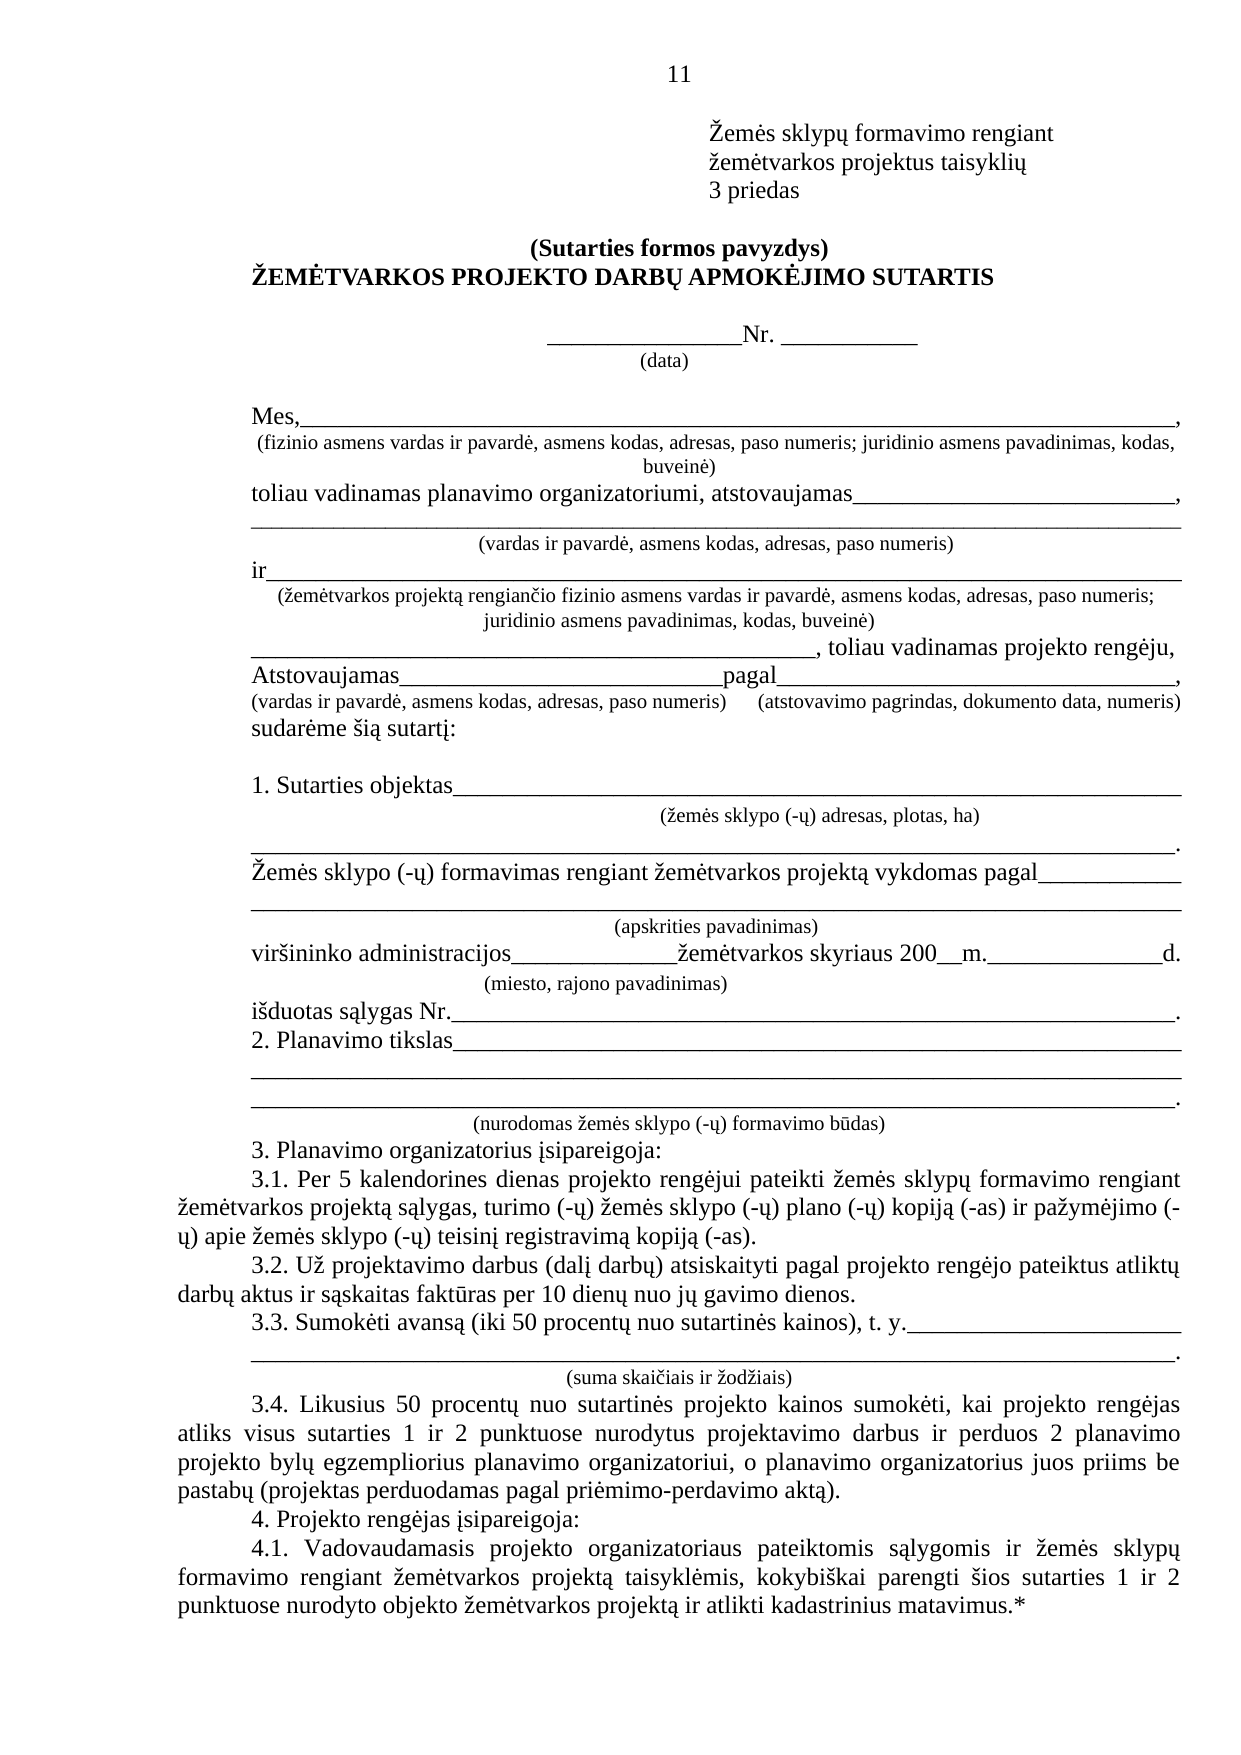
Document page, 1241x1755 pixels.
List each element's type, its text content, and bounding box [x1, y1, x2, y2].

text ir [177, 555, 1181, 583]
text 4.1. Vadovaudamasis projekto organizatoriaus pateiktomis sąlygomis ir žemės sklypų formavimo rengiant žemėtvarkos projektą taisyklėmis, kokybiškai parengti šios sutarties 1 ir 2 punktuose nurodyto objekto žemėtvarkos projektą ir atlikti kadastrinius matavimus.* [177, 1533, 1181, 1619]
text ŽEMĖTVARKOS PROJEKTO DARBŲ APMOKĖJIMO SUTARTIS [177, 262, 1181, 291]
text (žemės sklypo (-ų) adresas, plotas, ha) [177, 799, 1181, 828]
text 1. Sutarties objektas [177, 771, 1181, 799]
text . [177, 828, 1181, 857]
text Mes, , [177, 401, 1181, 430]
text , toliau vadinamas projekto rengėju, [177, 632, 1181, 660]
text . [177, 1082, 1181, 1111]
text 4. Projekto rengėjas įsipareigoja: [177, 1504, 1181, 1533]
text 3.4. Likusius 50 procentų nuo sutartinės projekto kainos sumokėti, kai projekto rengėjas atliks visus sutarties 1 ir 2 punktuose nurodytus projektavimo darbus ir perduos 2 planavimo projekto bylų egzempliorius planavimo organizatoriui, o planavimo organizatorius juos priims be pastabų (projektas perduodamas pagal priėmimo-perdavimo aktą). [177, 1389, 1181, 1504]
text žemėtvarkos projektus taisyklių [177, 147, 1181, 176]
text (žemėtvarkos projektą rengiančio fizinio asmens vardas ir pavardė, asmens kodas, adresas, paso numeris; juridinio asmens pavadinimas, kodas, buveinė) [177, 583, 1181, 632]
text . [177, 1336, 1181, 1365]
text (vardas ir pavardė, asmens kodas, adresas, paso numeris) (atstovavimo pagrindas, dokumento data, numeris) [177, 689, 1181, 713]
text (data) [177, 348, 1181, 372]
text Nr. [177, 319, 1181, 348]
text Žemės sklypo (-ų) formavimas rengiant žemėtvarkos projektą vykdomas pagal [177, 857, 1181, 886]
text sudarėme šią sutartį: [177, 713, 1181, 742]
text toliau vadinamas planavimo organizatoriumi, atstovaujamas , [177, 478, 1181, 507]
text (miesto, rajono pavadinimas) [177, 967, 1181, 996]
text (nurodomas žemės sklypo (-ų) formavimo būdas) [177, 1111, 1181, 1135]
text 2. Planavimo tikslas [177, 1025, 1181, 1053]
text (fizinio asmens vardas ir pavardė, asmens kodas, adresas, paso numeris; juridinio asmens pavadinimas, kodas, buveinė) [177, 430, 1181, 478]
text išduotas sąlygas Nr. . [177, 996, 1181, 1025]
text 3.1. Per 5 kalendorines dienas projekto rengėjui pateikti žemės sklypų formavimo rengiant žemėtvarkos projektą sąlygas, turimo (-ų) žemės sklypo (-ų) plano (-ų) kopiją (-as) ir pažymėjimo (-ų) apie žemės sklypo (-ų) teisinį registravimą kopiją (-as). [177, 1164, 1181, 1250]
text Atstovaujamas pagal , [177, 660, 1181, 689]
text (apskrities pavadinimas) [177, 914, 1181, 938]
text viršininko administracijos žemėtvarkos skyriaus 200__m.______________d. [177, 938, 1181, 967]
text (suma skaičiais ir žodžiais) [177, 1365, 1181, 1389]
text 3. Planavimo organizatorius įsipareigoja: [177, 1135, 1181, 1164]
text (Sutarties formos pavyzdys) [177, 233, 1181, 262]
text (vardas ir pavardė, asmens kodas, adresas, paso numeris) [177, 531, 1181, 555]
text 3 priedas [177, 176, 1181, 204]
text Žemės sklypų formavimo rengiant [177, 118, 1181, 147]
text 3.3. Sumokėti avansą (iki 50 procentų nuo sutartinės kainos), t. y. [177, 1307, 1181, 1336]
text 3.2. Už projektavimo darbus (dalį darbų) atsiskaityti pagal projekto rengėjo pateiktus atliktų darbų aktus ir sąskaitas faktūras per 10 dienų nuo jų gavimo dienos. [177, 1250, 1181, 1307]
